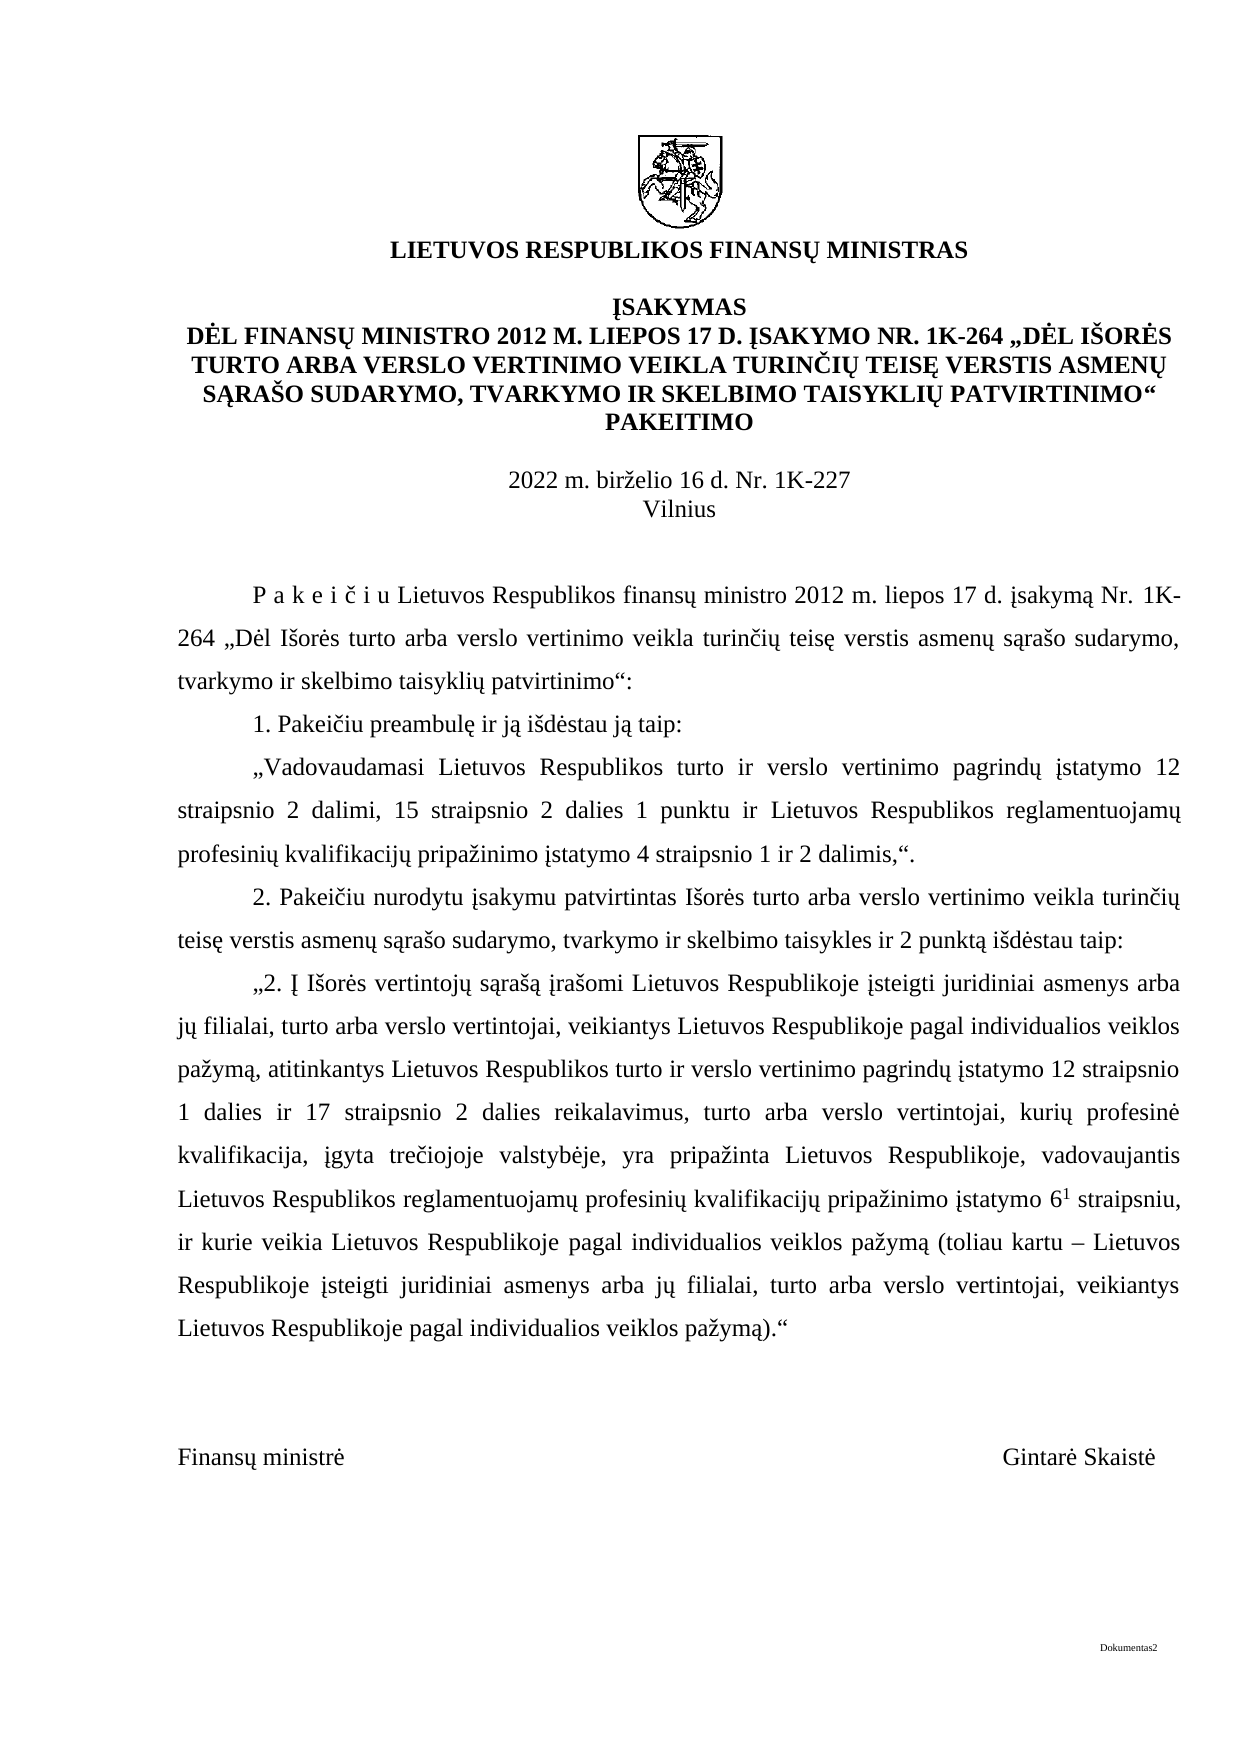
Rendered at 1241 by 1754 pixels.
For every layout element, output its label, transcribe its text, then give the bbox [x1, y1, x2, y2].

text P a k e i č i u Lietuvos Respublikos finansų ministro 2012 m. liepos 17 d. įsakymą Nr. 1K-264 „Dėl Išorės turto arba verslo vertinimo veikla turinčių teisę verstis asmenų sąrašo sudarymo, tvarkymo ir skelbimo taisyklių patvirtinimo“: [177, 580, 1181, 695]
text LIETUVOS RESPUBLIKOS FINANSŲ MINISTRAS [177, 235, 1181, 264]
text 2. Pakeičiu nurodytu įsakymu patvirtintas Išorės turto arba verslo vertinimo veikla turinčių teisę verstis asmenų sąrašo sudarymo, tvarkymo ir skelbimo taisykles ir 2 punktą išdėstau taip: [177, 882, 1181, 954]
text 2022 m. birželio 16 d. Nr. 1K-227 [177, 465, 1181, 494]
text DĖL FINANSŲ MINISTRO 2012 M. LIEPOS 17 D. ĮSAKYMO NR. 1K-264 „DĖL IŠORĖS TURTO ARBA VERSLO VERTINIMO VEIKLA TURINČIŲ TEISĘ VERSTIS ASMENŲ SĄRAŠO SUDARYMO, TVARKYMO IR SKELBIMO TAISYKLIŲ PATVIRTINIMO“ PAKEITIMO [177, 321, 1181, 436]
text „2. Į Išorės vertintojų sąrašą įrašomi Lietuvos Respublikoje įsteigti juridiniai asmenys arba jų filialai, turto arba verslo vertintojai, veikiantys Lietuvos Respublikoje pagal individualios veiklos pažymą, atitinkantys Lietuvos Respublikos turto ir verslo vertinimo pagrindų įstatymo 12 straipsnio 1 dalies ir 17 straipsnio 2 dalies reikalavimus, turto arba verslo vertintojai, kurių profesinė kvalifikacija, įgyta trečiojoje valstybėje, yra pripažinta Lietuvos Respublikoje, vadovaujantis Lietuvos Respublikos reglamentuojamų profesinių kvalifikacijų pripažinimo įstatymo 61 straipsniu, ir kurie veikia Lietuvos Respublikoje pagal individualios veiklos pažymą (toliau kartu – Lietuvos Respublikoje įsteigti juridiniai asmenys arba jų filialai, turto arba verslo vertintojai, veikiantys Lietuvos Respublikoje pagal individualios veiklos pažymą).“ [177, 968, 1181, 1342]
text Finansų ministrė Gintarė Skaistė [177, 1442, 1181, 1471]
text „Vadovaudamasi Lietuvos Respublikos turto ir verslo vertinimo pagrindų įstatymo 12 straipsnio 2 dalimi, 15 straipsnio 2 dalies 1 punktu ir Lietuvos Respublikos reglamentuojamų profesinių kvalifikacijų pripažinimo įstatymo 4 straipsnio 1 ir 2 dalimis,“. [177, 752, 1181, 867]
text Vilnius [177, 494, 1181, 522]
text ĮSAKYMAS [177, 292, 1181, 321]
text 1. Pakeičiu preambulę ir ją išdėstau ją taip: [177, 709, 1181, 738]
